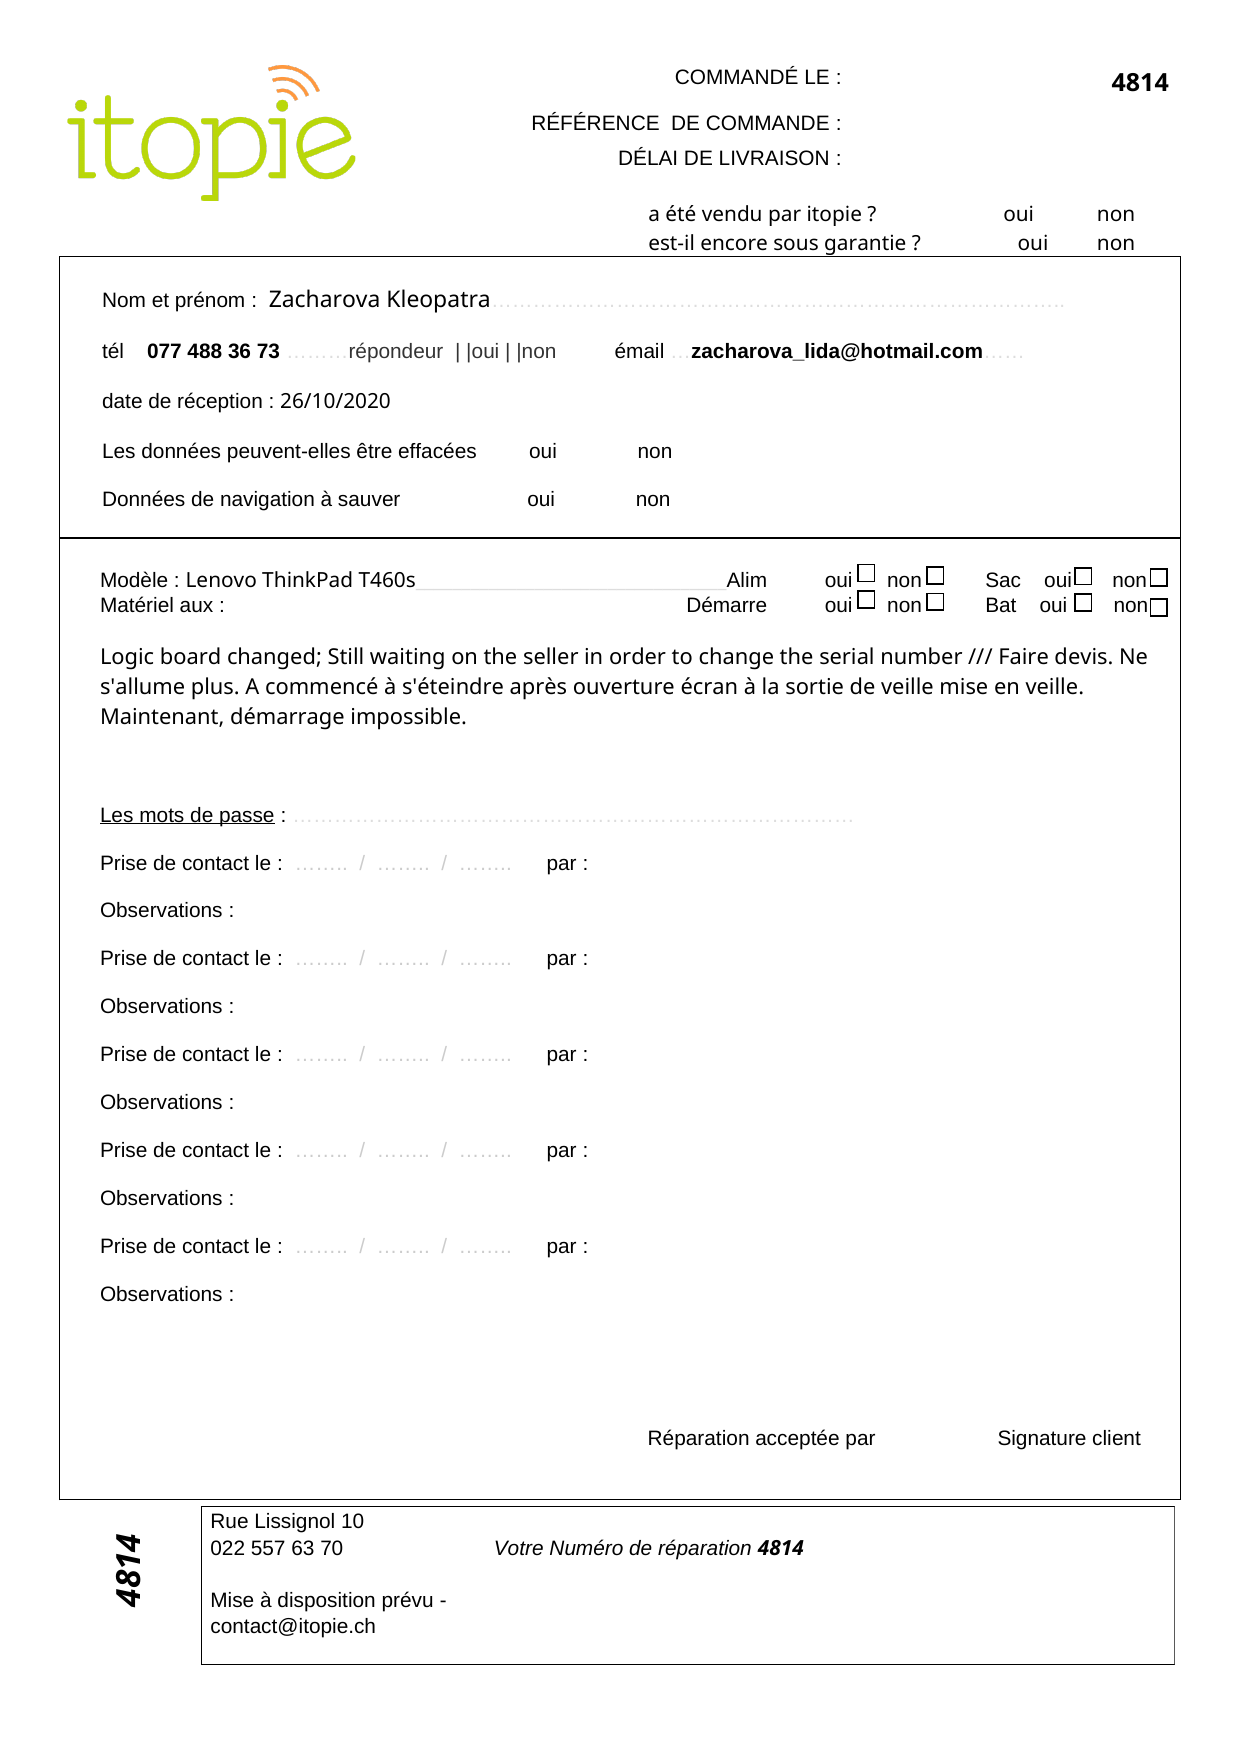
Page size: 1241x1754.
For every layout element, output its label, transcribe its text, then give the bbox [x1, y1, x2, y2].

text date de réception : 26/10/2020 [60, 383, 1180, 415]
table_cell [847, 140, 1180, 175]
text a été vendu par itopie ? oui non [59, 199, 1181, 228]
text Prise de contact le : …….. / …….. / …….. par : [60, 1231, 1180, 1258]
text Prise de contact le : …….. / …….. / …….. par : [60, 847, 1180, 874]
text Modèle : Lenovo ThinkPad T460s Alim oui non Sac oui non [879, 562, 925, 590]
text Observations : [60, 1278, 1180, 1306]
text Observations : [60, 1087, 1180, 1114]
picture [67, 65, 356, 201]
table_cell [847, 105, 1180, 140]
text Logic board changed; Still waiting on the seller in order to change the serial number /// Faire devis. Ne s'allume plus. A commencé à s'éteindre après ouverture écran à la sortie de veille mise en veille. Maintenant, démarrage impossible. [60, 638, 1180, 731]
text Modèle : Lenovo ThinkPad T460s Alim oui non Sac oui non [948, 562, 1180, 590]
text Observations : [60, 895, 1180, 922]
text Les données peuvent-elles être effacées oui non [60, 436, 1180, 463]
text Modèle : Lenovo ThinkPad T460s Alim oui non Sac oui non [60, 562, 856, 590]
table_cell DÉLAI DE LIVRAISON : [490, 140, 847, 175]
text Prise de contact le : …….. / …….. / …….. par : [60, 1039, 1180, 1066]
text est-il encore sous garantie ? oui non [59, 228, 1181, 256]
text Nom et prénom : Zacharova Kleopatra……………………………………………………………………….. [60, 280, 1180, 314]
table_header 4814 [59, 1500, 195, 1671]
text Les mots de passe : ……………………………………………………………………… [60, 799, 1180, 826]
text tél 077 488 36 73 ………répondeur | |oui | |non émail …zacharova_lida@hotmail.com…… [60, 335, 1180, 362]
table_header 4814 [847, 59, 1180, 104]
text Prise de contact le : …….. / …….. / …….. par : [60, 1135, 1180, 1162]
text Observations : [60, 991, 1180, 1018]
text Réparation acceptée par Signature client [60, 1422, 1180, 1449]
text Prise de contact le : …….. / …….. / …….. par : [60, 943, 1180, 970]
text Observations : [60, 1183, 1180, 1210]
table_header COMMANDÉ LE : [490, 59, 847, 104]
text Matériel aux : Démarre oui non Bat oui non [60, 590, 1180, 617]
text Données de navigation à sauver oui non [60, 484, 1180, 511]
table_header Rue Lissignol 10 022 557 63 70 Votre Numéro de réparation 4814 Mise à disposition prévu - contact@itopie.ch [195, 1500, 1180, 1671]
table_cell RÉFÉRENCE DE COMMANDE : [490, 105, 847, 140]
